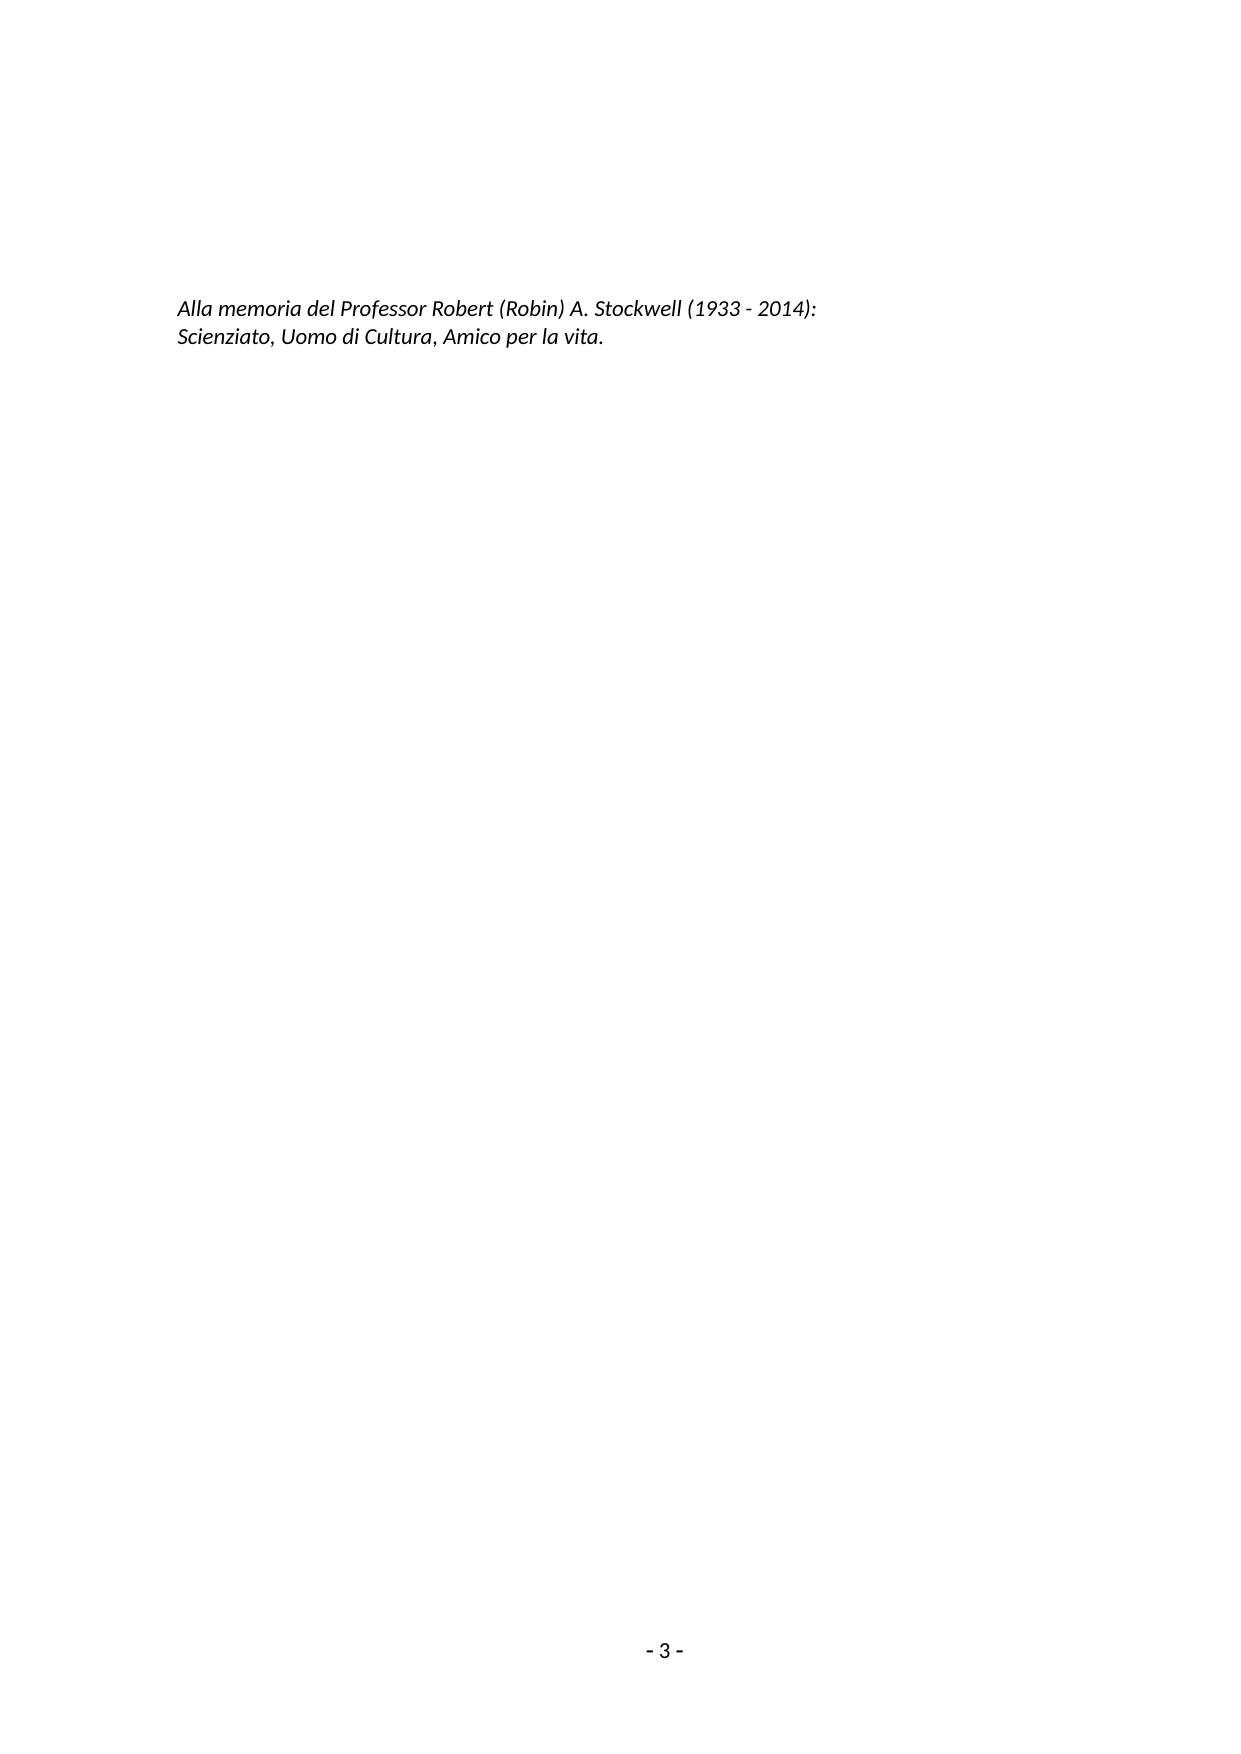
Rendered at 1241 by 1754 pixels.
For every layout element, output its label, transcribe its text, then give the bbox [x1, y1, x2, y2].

text Scienziato, Uomo di Cultura, Amico per la vita. [177, 322, 1152, 351]
text Alla memoria del Professor Robert (Robin) A. Stockwell (1933 - 2014): [177, 294, 1152, 322]
